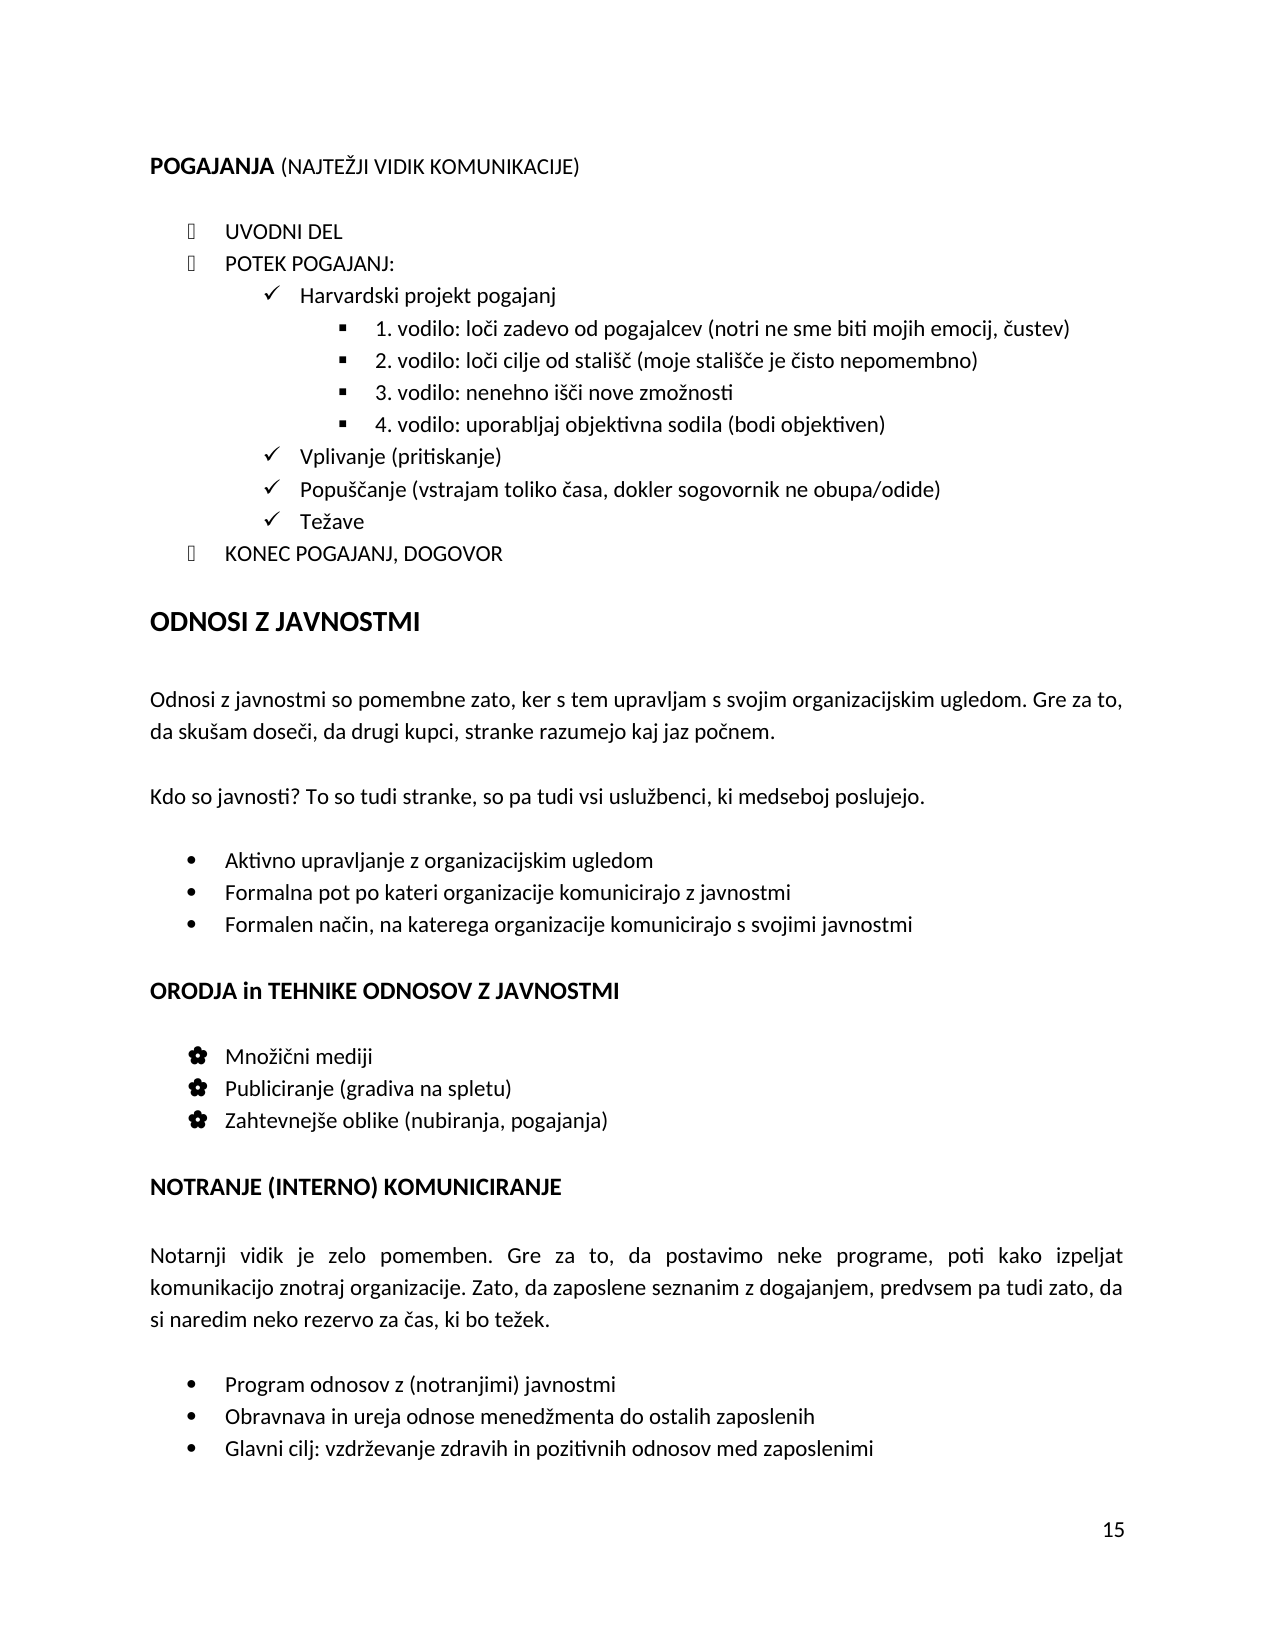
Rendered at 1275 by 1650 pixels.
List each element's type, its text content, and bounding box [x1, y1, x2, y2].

list Težave [262, 507, 1125, 535]
text ORODJA in TEHNIKE ODNOSOV Z JAVNOSTMI [150, 975, 1125, 1006]
list Glavni cilj: vzdrževanje zdravih in pozitivnih odnosov med zaposlenimi [187, 1434, 1125, 1462]
list Popuščanje (vstrajam toliko časa, dokler sogovornik ne obupa/odide) [262, 475, 1125, 503]
list Harvardski projekt pogajanj [262, 282, 1125, 309]
list 3. vodilo: nenehno išči nove zmožnosti [337, 378, 1125, 406]
text Odnosi z javnostmi so pomembne zato, ker s tem upravljam s svojim organizacijskim ugledom. Gre za to, da skušam doseči, da drugi kupci, stranke razumejo kaj jaz počnem. [150, 685, 1125, 746]
list POTEK POGAJANJ: [187, 249, 1125, 277]
text Kdo so javnosti? To so tudi stranke, so pa tudi vsi uslužbenci, ki medseboj poslujejo. [150, 782, 1125, 810]
text Notarnji vidik je zelo pomemben. Gre za to, da postavimo neke programe, poti kako izpeljat komunikacijo znotraj organizacije. Zato, da zaposlene seznanim z dogajanjem, predvsem pa tudi zato, da si naredim neko rezervo za čas, ki bo težek. [150, 1241, 1125, 1333]
list Zahtevnejše oblike (nubiranja, pogajanja) [187, 1107, 1125, 1134]
list Publiciranje (gradiva na spletu) [187, 1074, 1125, 1102]
list Aktivno upravljanje z organizacijskim ugledom [187, 846, 1125, 874]
list Obravnava in ureja odnose menedžmenta do ostalih zaposlenih [187, 1402, 1125, 1430]
list 4. vodilo: uporabljaj objektivna sodila (bodi objektiven) [337, 410, 1125, 438]
list Množični mediji [187, 1042, 1125, 1070]
text ODNOSI Z JAVNOSTMI [150, 603, 1125, 639]
list Formalna pot po kateri organizacije komunicirajo z javnostmi [187, 878, 1125, 906]
list Vplivanje (pritiskanje) [262, 442, 1125, 471]
list 2. vodilo: loči cilje od stališč (moje stališče je čisto nepomembno) [337, 346, 1125, 374]
list UVODNI DEL [187, 217, 1125, 245]
list Formalen način, na katerega organizacije komunicirajo s svojimi javnostmi [187, 911, 1125, 939]
text POGAJANJA (NAJTEŽJI VIDIK KOMUNIKACIJE) [150, 150, 1125, 181]
text NOTRANJE (INTERNO) KOMUNICIRANJE [150, 1171, 1125, 1201]
list Program odnosov z (notranjimi) javnostmi [187, 1370, 1125, 1398]
list 1. vodilo: loči zadevo od pogajalcev (notri ne sme biti mojih emocij, čustev) [337, 314, 1125, 342]
list KONEC POGAJANJ, DOGOVOR [187, 539, 1125, 567]
